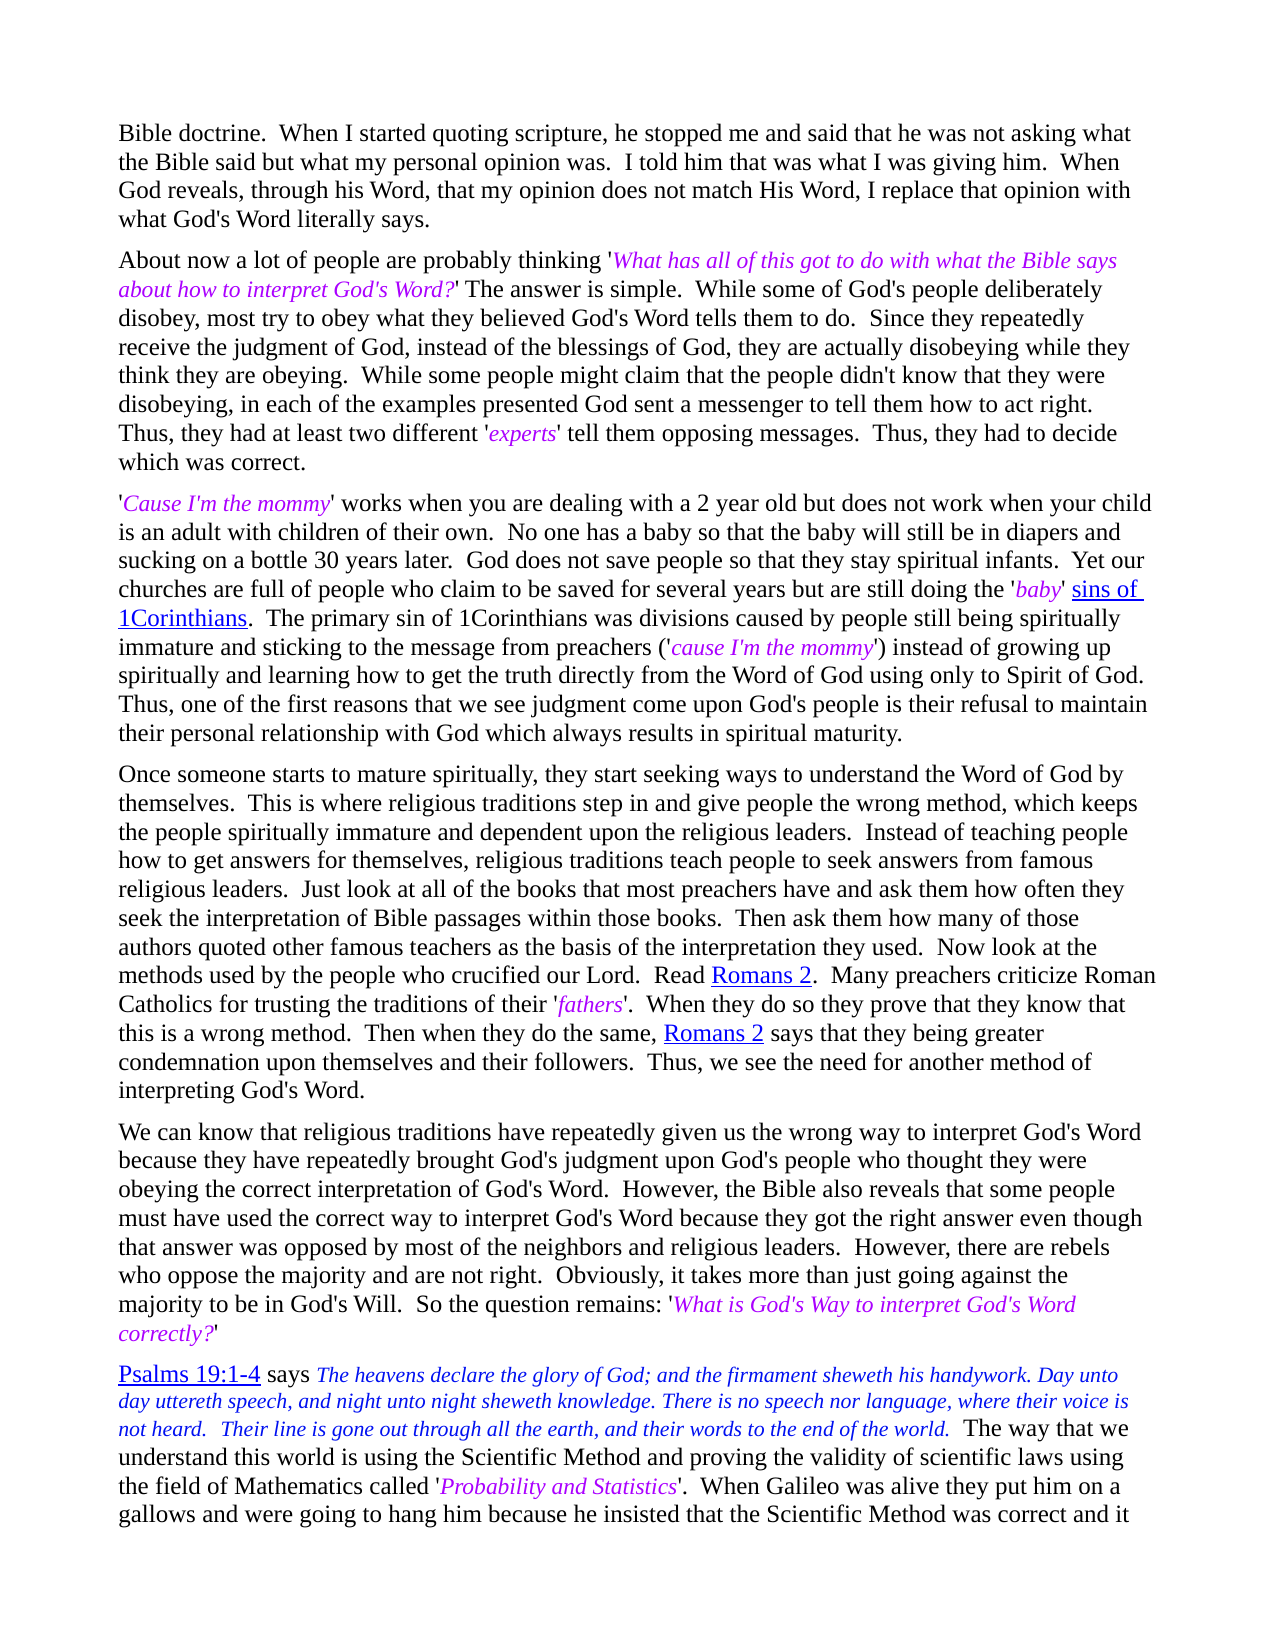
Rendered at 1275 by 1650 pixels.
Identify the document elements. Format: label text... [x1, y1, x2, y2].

text Bible doctrine. When I started quoting scripture, he stopped me and said that he was not asking what the Bible said but what my personal opinion was. I told him that was what I was giving him. When God reveals, through his Word, that my opinion does not match His Word, I replace that opinion with what God's Word literally says. [118, 118, 1157, 233]
text 'Cause I'm the mommy' works when you are dealing with a 2 year old but does not work when your child is an adult with children of their own. No one has a baby so that the baby will still be in diapers and sucking on a bottle 30 years later. God does not save people so that they stay spiritual infants. Yet our churches are full of people who claim to be saved for several years but are still doing the 'baby' sins of 1Corinthians. The primary sin of 1Corinthians was divisions caused by people still being spiritually immature and sticking to the message from preachers ('cause I'm the mommy') instead of growing up spiritually and learning how to get the truth directly from the Word of God using only to Spirit of God. Thus, one of the first reasons that we see judgment come upon God's people is their refusal to maintain their personal relationship with God which always results in spiritual maturity. [118, 488, 1157, 747]
text Psalms 19:1-4 says The heavens declare the glory of God; and the firmament sheweth his handywork. Day unto day uttereth speech, and night unto night sheweth knowledge. There is no speech nor language, where their voice is not heard. Their line is gone out through all the earth, and their words to the end of the world. The way that we understand this world is using the Scientific Method and proving the validity of scientific laws using the field of Mathematics called 'Probability and Statistics'. When Galileo was alive they put him on a gallows and were going to hang him because he insisted that the Scientific Method was correct and it [118, 1359, 1157, 1528]
text About now a lot of people are probably thinking 'What has all of this got to do with what the Bible says about how to interpret God's Word?' The answer is simple. While some of God's people deliberately disobey, most try to obey what they believed God's Word tells them to do. Since they repeatedly receive the judgment of God, instead of the blessings of God, they are actually disobeying while they think they are obeying. While some people might claim that the people didn't know that they were disobeying, in each of the examples presented God sent a messenger to tell them how to act right. Thus, they had at least two different 'experts' tell them opposing messages. Thus, they had to decide which was correct. [118, 246, 1157, 476]
text Once someone starts to mature spiritually, they start seeking ways to understand the Word of God by themselves. This is where religious traditions step in and give people the wrong method, which keeps the people spiritually immature and dependent upon the religious leaders. Instead of teaching people how to get answers for themselves, religious traditions teach people to seek answers from famous religious leaders. Just look at all of the books that most preachers have and ask them how often they seek the interpretation of Bible passages within those books. Then ask them how many of those authors quoted other famous teachers as the basis of the interpretation they used. Now look at the methods used by the people who crucified our Lord. Read Romans 2. Many preachers criticize Roman Catholics for trusting the traditions of their 'fathers'. When they do so they prove that they know that this is a wrong method. Then when they do the same, Romans 2 says that they being greater condemnation upon themselves and their followers. Thus, we see the need for another method of interpreting God's Word. [118, 759, 1157, 1104]
text We can know that religious traditions have repeatedly given us the wrong way to interpret God's Word because they have repeatedly brought God's judgment upon God's people who thought they were obeying the correct interpretation of God's Word. However, the Bible also reveals that some people must have used the correct way to interpret God's Word because they got the right answer even though that answer was opposed by most of the neighbors and religious leaders. However, there are rebels who oppose the majority and are not right. Obviously, it takes more than just going against the majority to be in God's Will. So the question remains: 'What is God's Way to interpret God's Word correctly?' [118, 1117, 1157, 1347]
